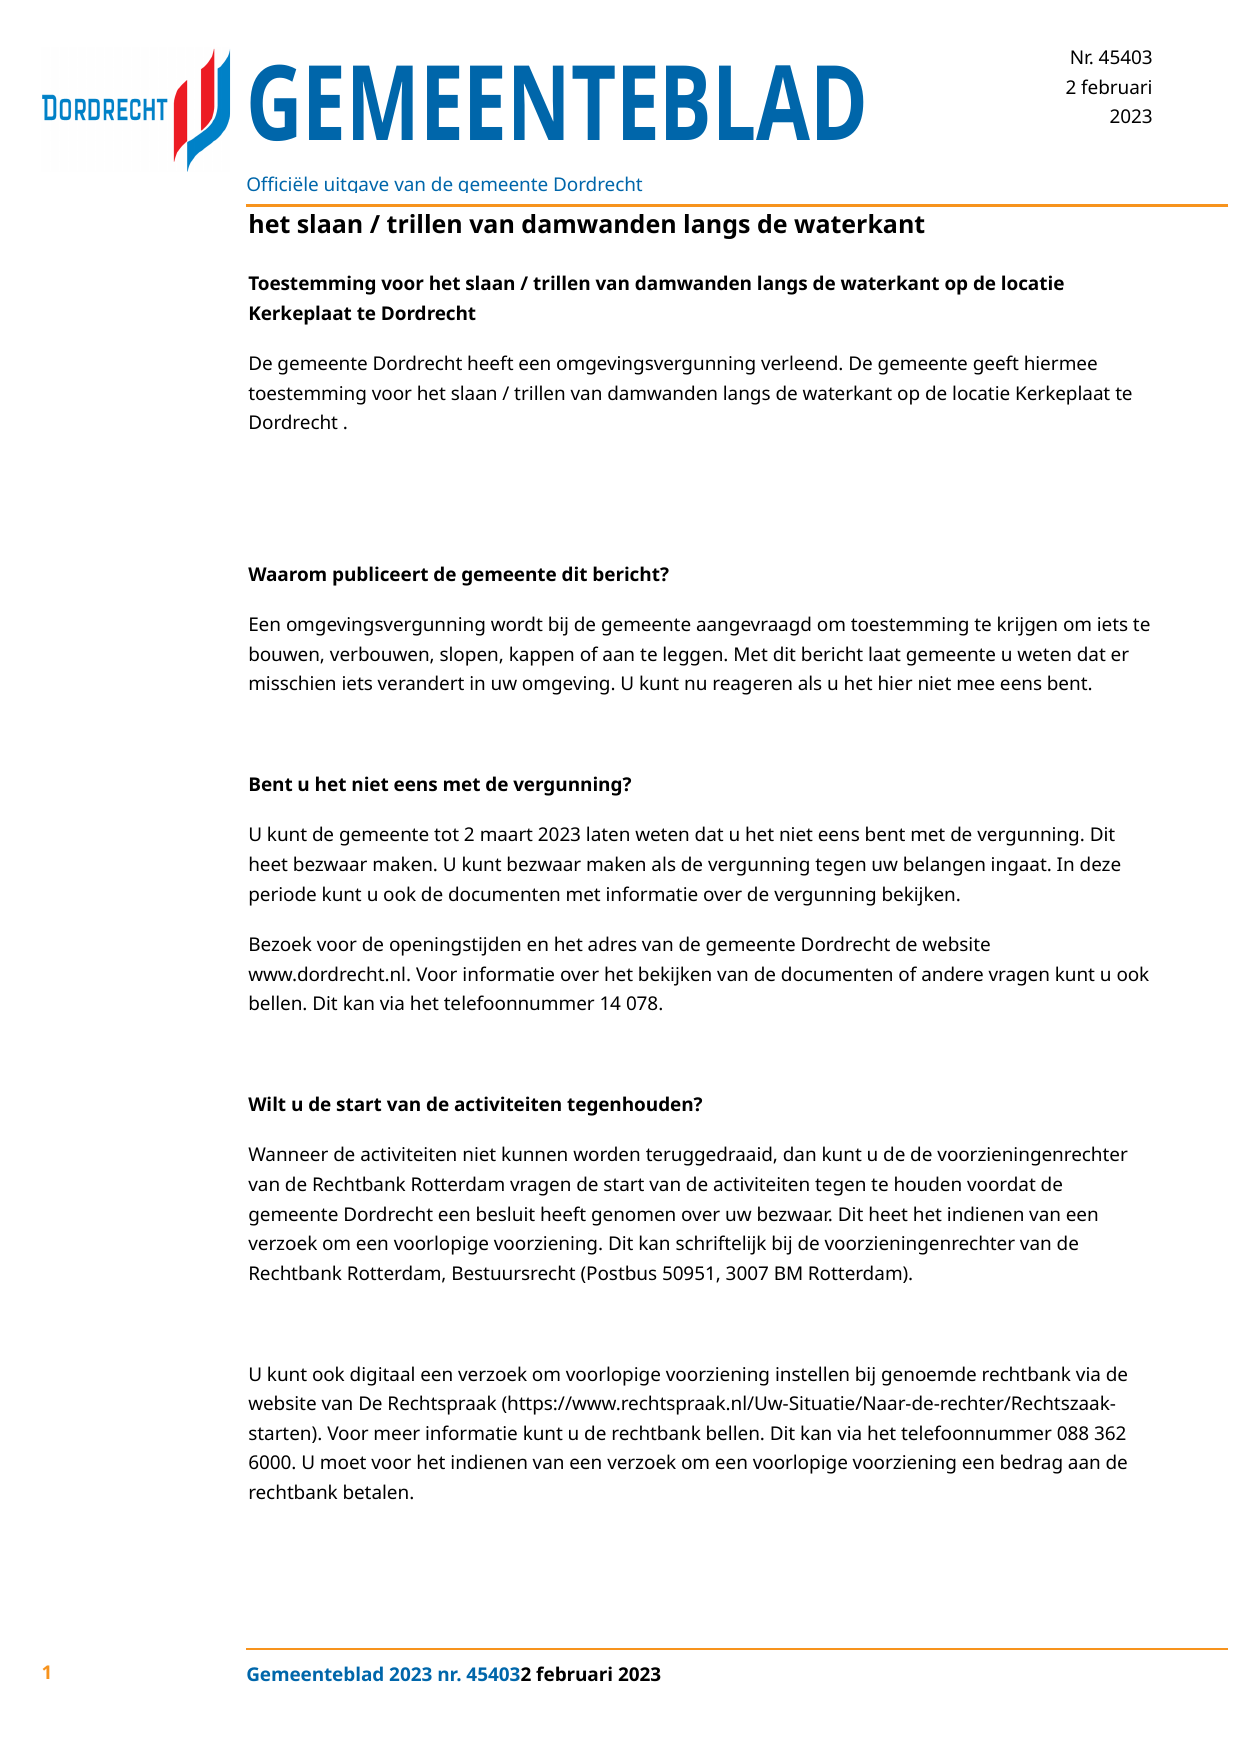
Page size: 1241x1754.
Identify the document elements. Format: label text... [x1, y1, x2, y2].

text Bezoek voor de openingstijden en het adres van de gemeente Dordrecht de website www.dordrecht.nl. Voor informatie over het bekijken van de documenten of andere vragen kunt u ook bellen. Dit kan via het telefoonnummer 14 078. [248, 931, 1152, 1016]
text De gemeente Dordrecht heeft een omgevingsvergunning verleend. De gemeente geeft hiermee toestemming voor het slaan / trillen van damwanden langs de waterkant op de locatie Kerkeplaat te Dordrecht . [248, 350, 1152, 435]
text Bent u het niet eens met de vergunning? [248, 771, 1152, 797]
text U kunt ook digitaal een verzoek om voorlopige voorziening instellen bij genoemde rechtbank via de website van De Rechtspraak (https://www.rechtspraak.nl/Uw-Situatie/Naar-de-rechter/Rechtszaak-starten). Voor meer informatie kunt u de rechtbank bellen. Dit kan via het telefoonnummer 088 362 6000. U moet voor het indienen van een verzoek om een voorlopige voorziening een bedrag aan de rechtbank betalen. [248, 1361, 1152, 1505]
text Wilt u de start van de activiteiten tegenhouden? [248, 1091, 1152, 1117]
text Toestemming voor het slaan / trillen van damwanden langs de waterkant op de locatie Kerkeplaat te Dordrecht [248, 270, 1152, 326]
text Een omgevingsvergunning wordt bij de gemeente aangevraagd om toestemming te krijgen om iets te bouwen, verbouwen, slopen, kappen of aan te leggen. Met dit bericht laat gemeente u weten dat er misschien iets verandert in uw omgeving. U kunt nu reageren als u het hier niet mee eens bent. [248, 611, 1152, 696]
text Wanneer de activiteiten niet kunnen worden teruggedraaid, dan kunt u de de voorzieningenrechter van de Rechtbank Rotterdam vragen de start van de activiteiten tegen te houden voordat de gemeente Dordrecht een besluit heeft genomen over uw bezwaar. Dit heet het indienen van een verzoek om een voorlopige voorziening. Dit kan schriftelijk bij de voorzieningenrechter van de Rechtbank Rotterdam, Bestuursrecht (Postbus 50951, 3007 BM Rotterdam). [248, 1142, 1152, 1286]
text het slaan / trillen van damwanden langs de waterkant [248, 207, 1152, 241]
text Waarom publiceert de gemeente dit bericht? [248, 561, 1152, 586]
picture [41, 47, 231, 172]
text U kunt de gemeente tot 2 maart 2023 laten weten dat u het niet eens bent met de vergunning. Dit heet bezwaar maken. U kunt bezwaar maken als de vergunning tegen uw belangen ingaat. In deze periode kunt u ook de documenten met informatie over de vergunning bekijken. [248, 822, 1152, 906]
